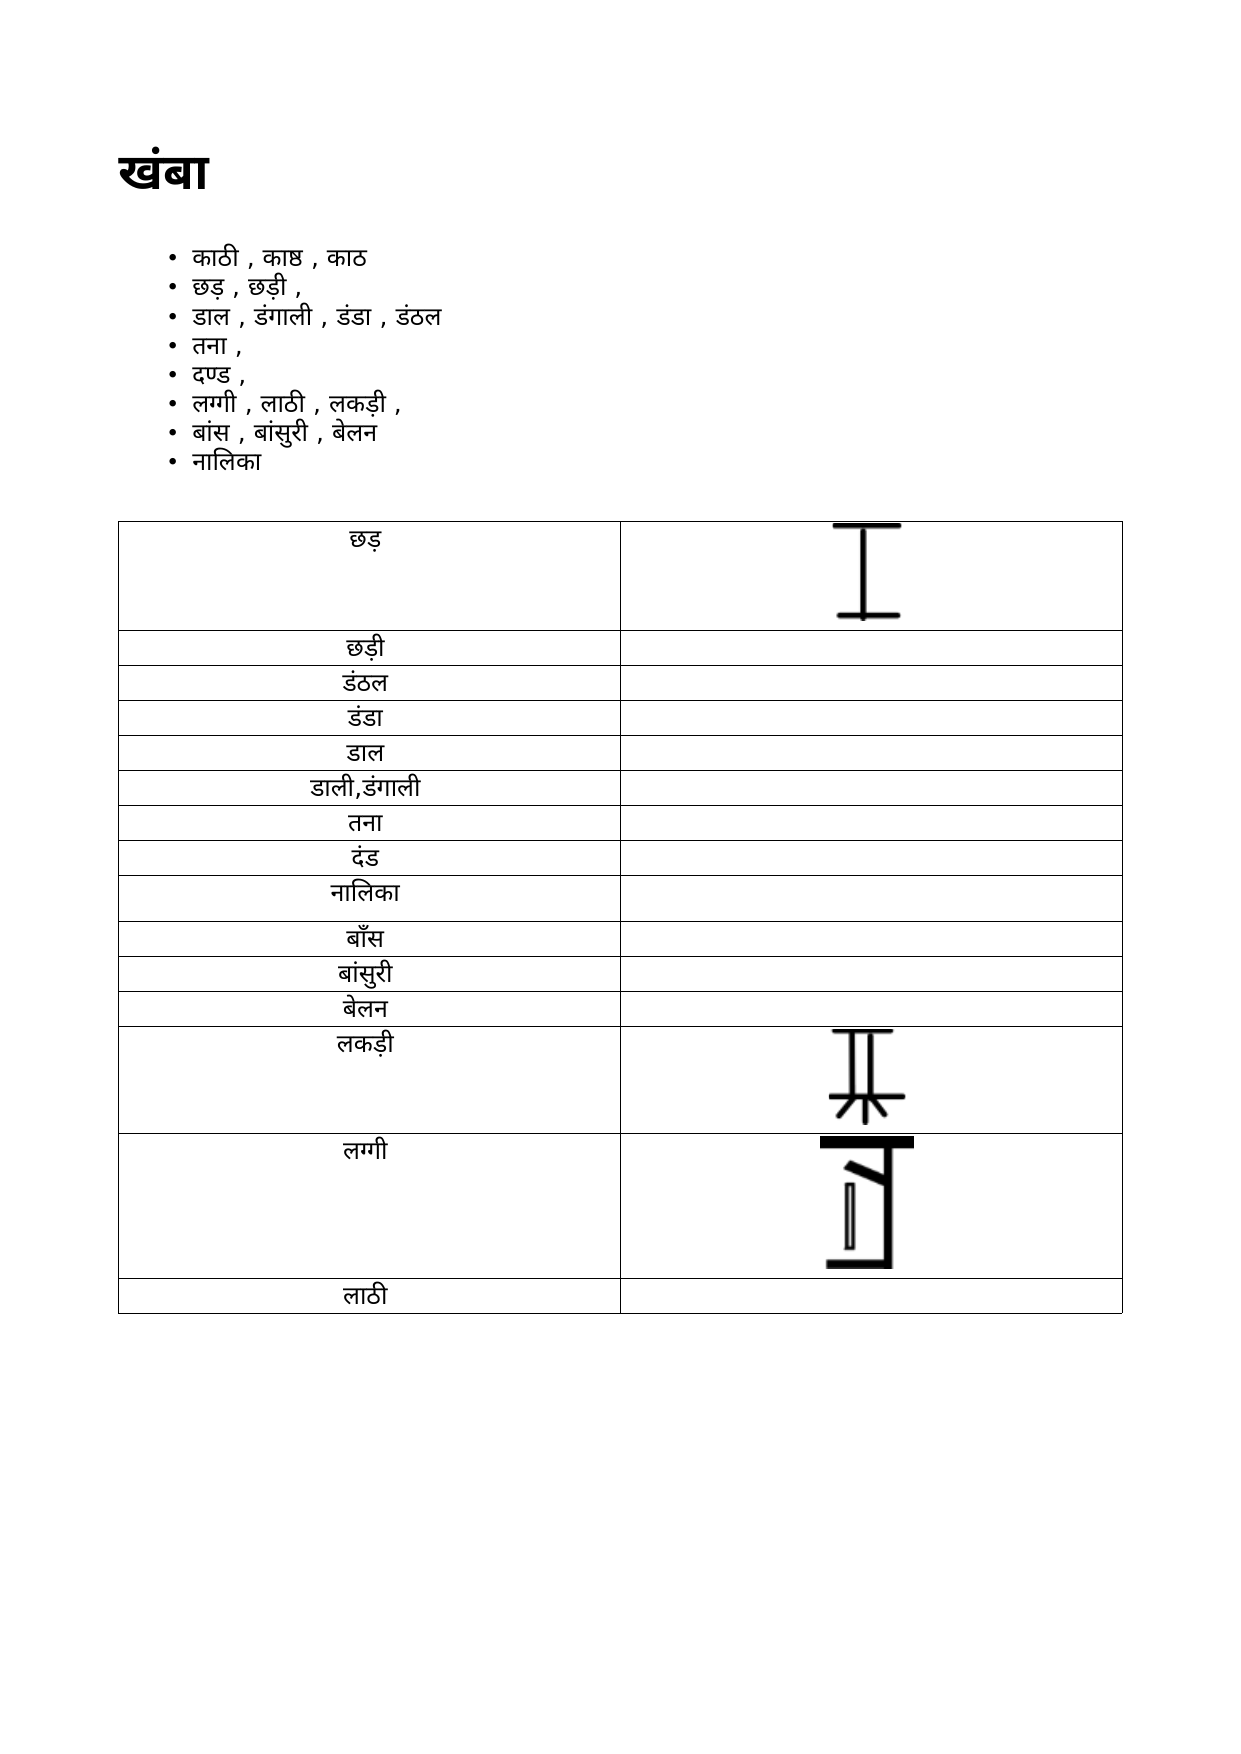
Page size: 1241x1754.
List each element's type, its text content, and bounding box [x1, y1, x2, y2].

table_cell लकड़ी [119, 1027, 620, 1133]
table_cell [621, 701, 1122, 735]
table_cell [621, 1134, 1122, 1278]
picture [820, 1136, 914, 1269]
table_cell [621, 806, 1122, 840]
table_cell लाठी [119, 1279, 620, 1313]
table_cell [621, 666, 1122, 700]
picture [832, 523, 902, 621]
list काठी , काष्ठ , काठ [177, 243, 1122, 272]
table_cell लग्गी [119, 1134, 620, 1278]
list छड़ , छड़ी , [177, 272, 1122, 302]
table_cell डाली,डंगाली [119, 771, 620, 805]
list लग्गी , लाठी , लकड़ी , [177, 389, 1122, 418]
table_cell [621, 922, 1122, 956]
table_cell [621, 841, 1122, 875]
table_cell [621, 957, 1122, 991]
table_cell बाँस [119, 922, 620, 956]
table_cell छड़ी [119, 631, 620, 665]
list डाल , डंगाली , डंडा , डंठल [177, 302, 1122, 331]
picture [828, 1029, 906, 1125]
table_cell बेलन [119, 992, 620, 1026]
table_cell डाल [119, 736, 620, 770]
table_cell [621, 631, 1122, 665]
list बांस , बांसुरी , बेलन [177, 418, 1122, 447]
table_cell डंठल [119, 666, 620, 700]
table_cell [621, 1279, 1122, 1313]
table_cell [621, 992, 1122, 1026]
list तना , [177, 331, 1122, 360]
table_cell बांसुरी [119, 957, 620, 991]
table_header [621, 522, 1122, 630]
table_cell [621, 736, 1122, 770]
table_cell [621, 771, 1122, 805]
table_cell [621, 1027, 1122, 1133]
table_cell नालिका [119, 876, 620, 921]
table_header छड़ [119, 522, 620, 630]
table_cell [621, 876, 1122, 921]
list नालिका [177, 447, 1122, 477]
list दण्ड , [177, 360, 1122, 389]
subtitle खंबा [118, 143, 1122, 201]
table_cell तना [119, 806, 620, 840]
table_cell दंड [119, 841, 620, 875]
table_cell डंडा [119, 701, 620, 735]
